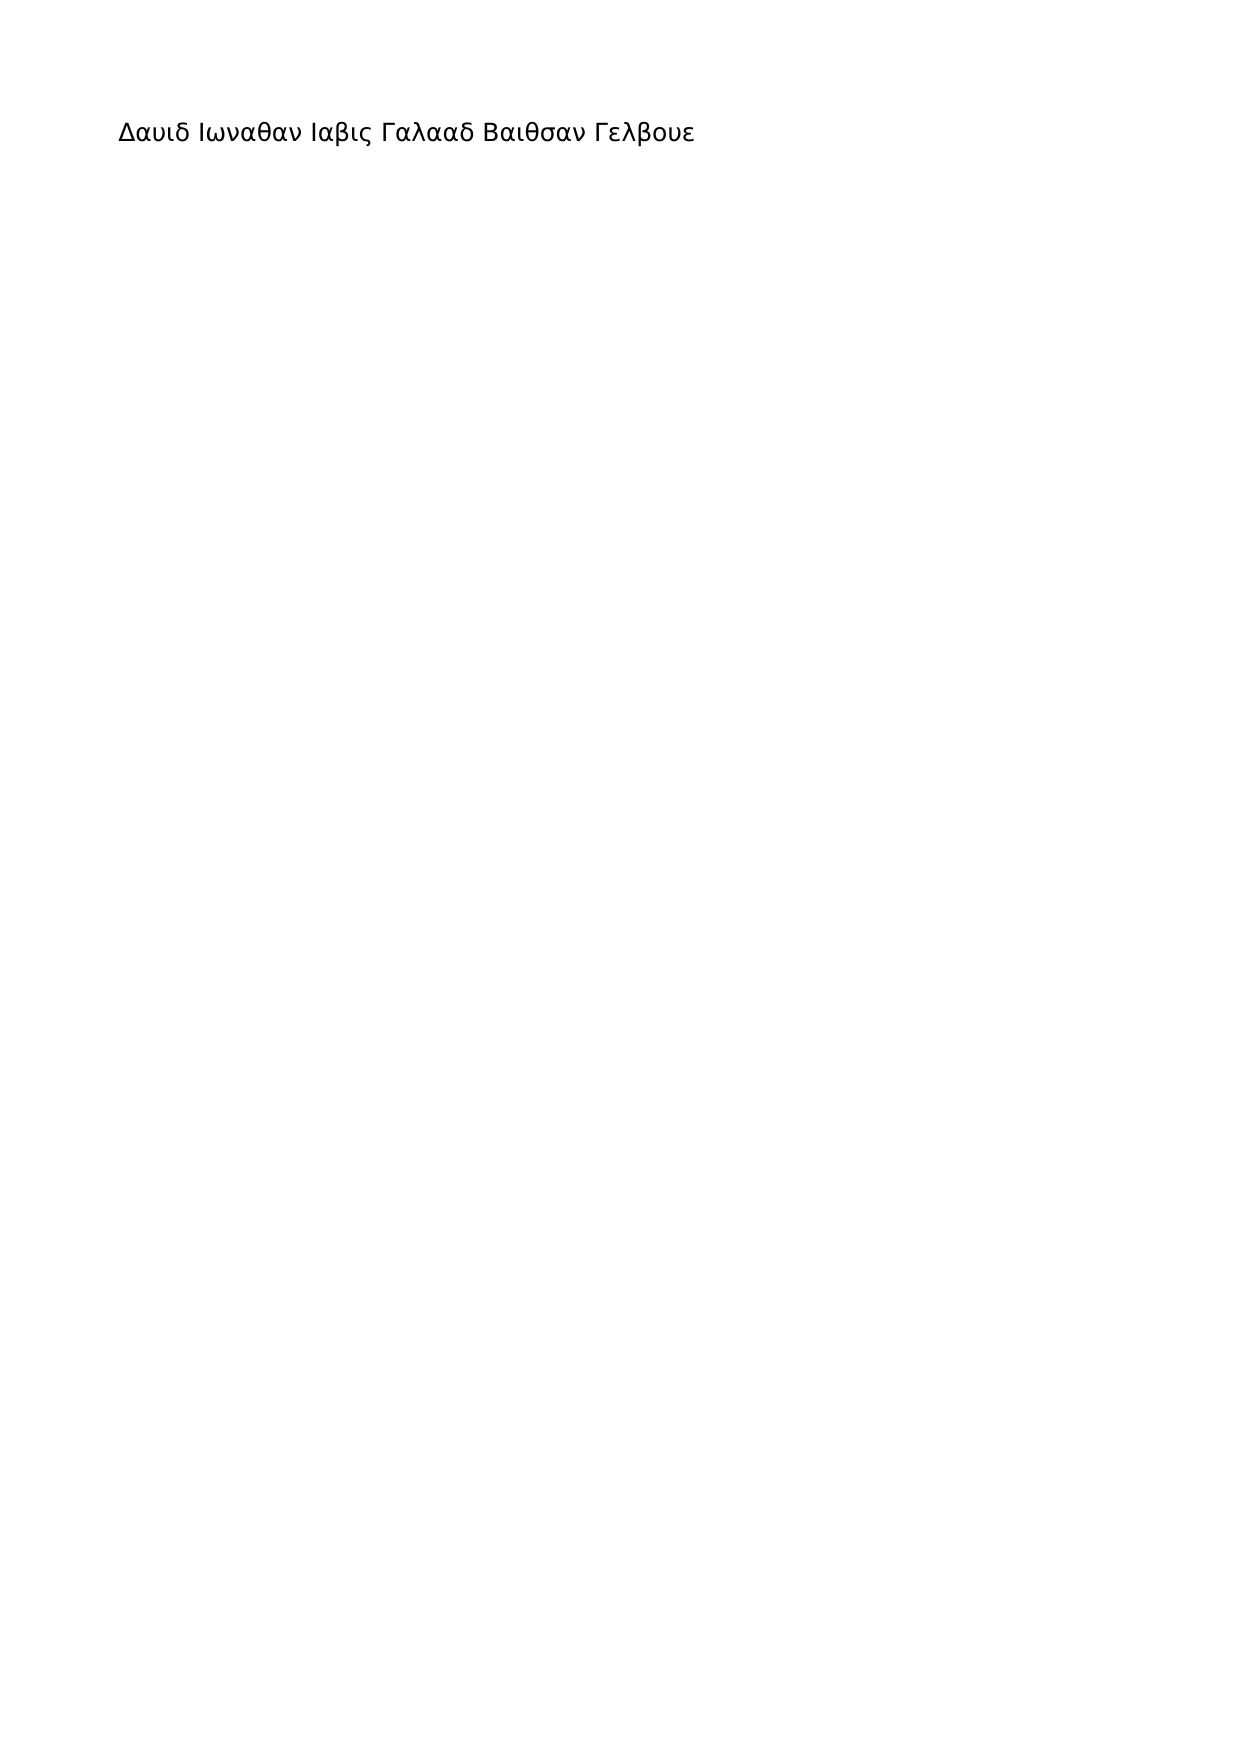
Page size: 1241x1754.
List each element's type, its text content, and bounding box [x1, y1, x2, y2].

text Δαυιδ Ιωναθαν Ιαβις Γαλααδ Βαιθσαν Γελβουε [118, 118, 1122, 147]
